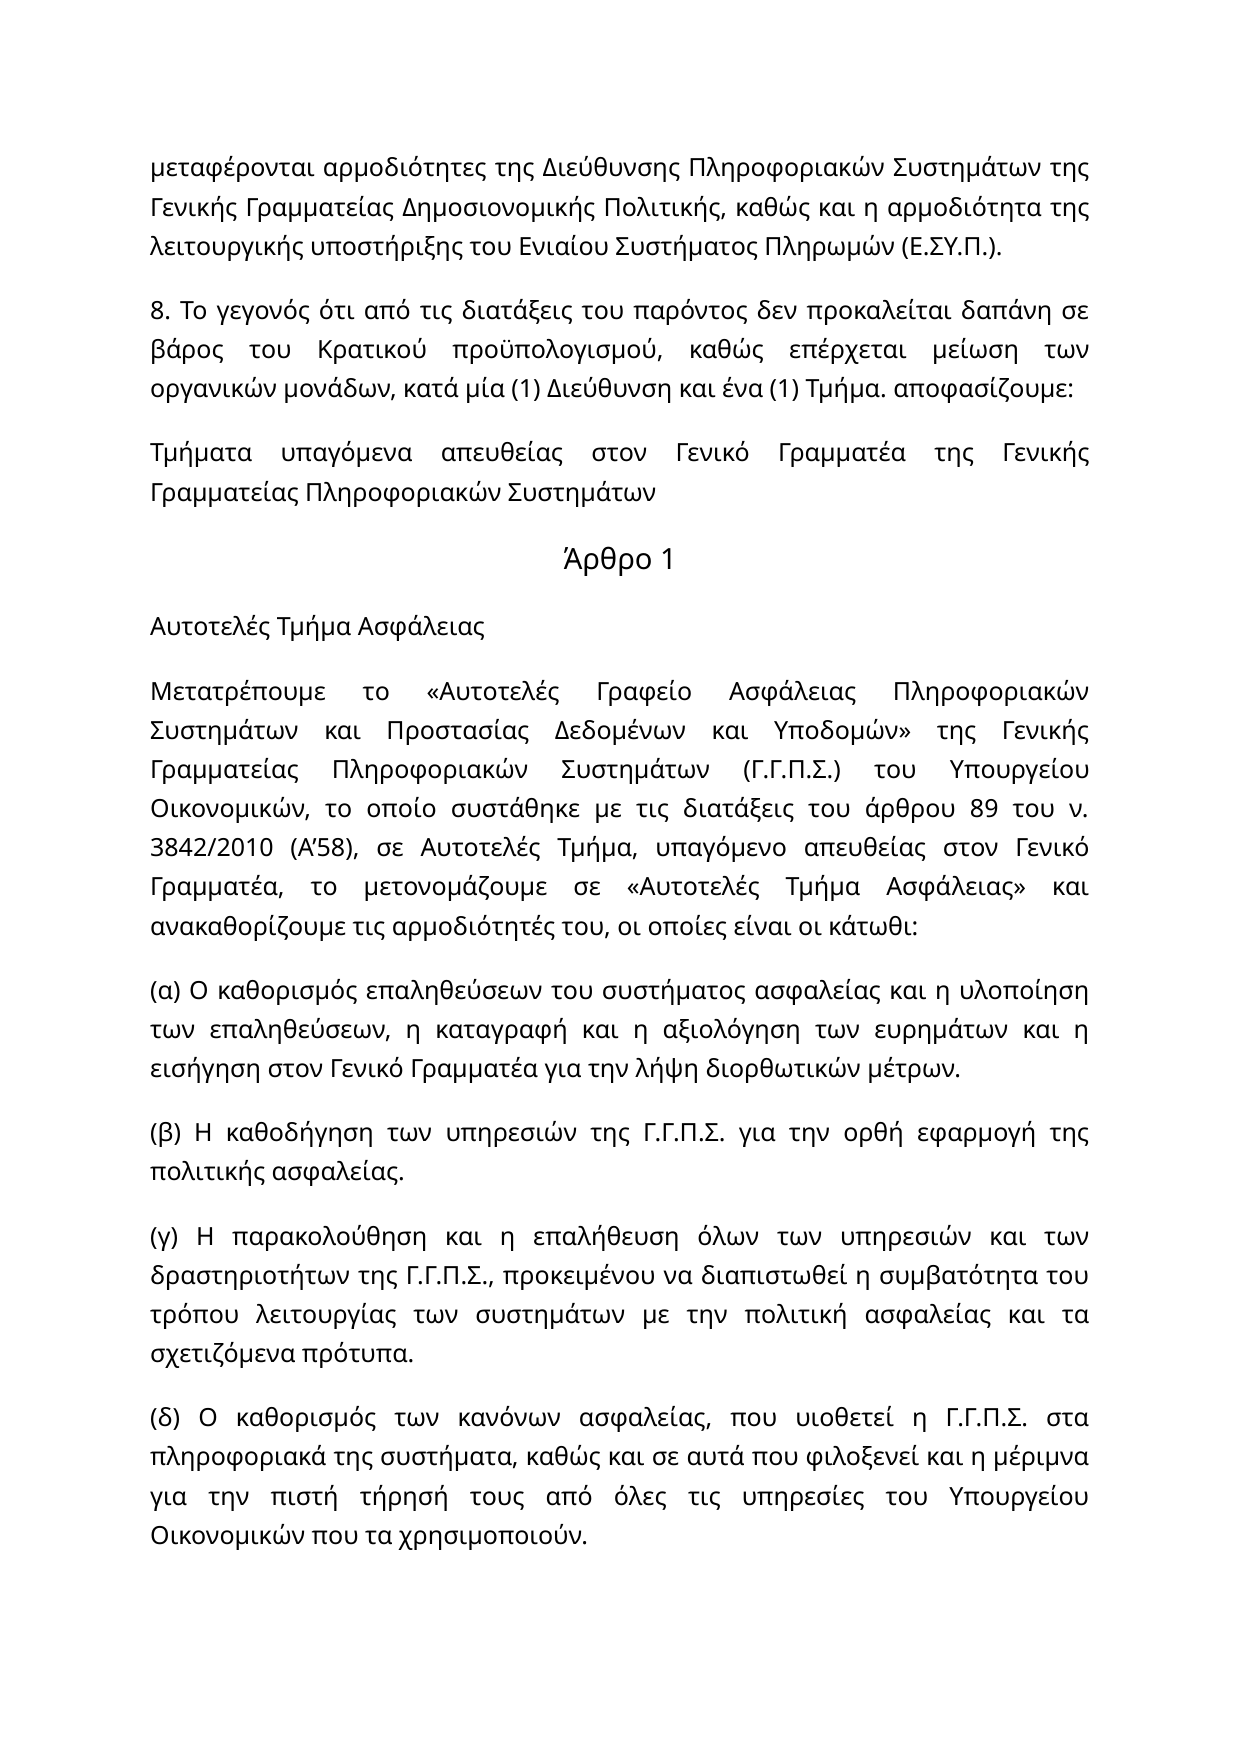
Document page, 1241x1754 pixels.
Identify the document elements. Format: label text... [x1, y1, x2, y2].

text (β) Η καθοδήγηση των υπηρεσιών της Γ.Γ.Π.Σ. για την ορθή εφαρμογή της πολιτικής ασφαλείας. [150, 1115, 1090, 1188]
text (α) Ο καθορισμός επαληθεύσεων του συστήματος ασφαλείας και η υλοποίηση των επαληθεύσεων, η καταγραφή και η αξιολόγηση των ευρημάτων και η εισήγηση στον Γενικό Γραμματέα για την λήψη διορθωτικών μέτρων. [150, 972, 1090, 1085]
text Τμήματα υπαγόμενα απευθείας στον Γενικό Γραμματέα της Γενικής Γραμματείας Πληροφοριακών Συστημάτων [150, 435, 1090, 508]
text μεταφέρονται αρμοδιότητες της Διεύθυνσης Πληροφοριακών Συστημάτων της Γενικής Γραμματείας Δημοσιονομικής Πολιτικής, καθώς και η αρμοδιότητα της λειτουργικής υποστήριξης του Ενιαίου Συστήματος Πληρωμών (Ε.ΣΥ.Π.). [150, 150, 1090, 262]
text Αυτοτελές Τμήμα Ασφάλειας [150, 609, 1090, 643]
text (γ) Η παρακολούθηση και η επαλήθευση όλων των υπηρεσιών και των δραστηριοτήτων της Γ.Γ.Π.Σ., προκειμένου να διαπιστωθεί η συμβατότητα του τρόπου λειτουργίας των συστημάτων με την πολιτική ασφαλείας και τα σχετιζόμενα πρότυπα. [150, 1218, 1090, 1370]
subtitle Άρθρο 1 [150, 538, 1090, 578]
text 8. Το γεγονός ότι από τις διατάξεις του παρόντος δεν προκαλείται δαπάνη σε βάρος του Κρατικού προϋπολογισμού, καθώς επέρχεται μείωση των οργανικών μονάδων, κατά μία (1) Διεύθυνση και ένα (1) Τμήμα. αποφασίζουμε: [150, 292, 1090, 405]
text Μετατρέπουμε το «Αυτοτελές Γραφείο Ασφάλειας Πληροφοριακών Συστημάτων και Προστασίας Δεδομένων και Υποδομών» της Γενικής Γραμματείας Πληροφοριακών Συστημάτων (Γ.Γ.Π.Σ.) του Υπουργείου Οικονομικών, το οποίο συστάθηκε με τις διατάξεις του άρθρου 89 του ν. 3842/2010 (Α’58), σε Αυτοτελές Τμήμα, υπαγόμενο απευθείας στον Γενικό Γραμματέα, το μετονομάζουμε σε «Αυτοτελές Τμήμα Ασφάλειας» και ανακαθορίζουμε τις αρμοδιότητές του, οι οποίες είναι οι κάτωθι: [150, 673, 1090, 942]
text (δ) Ο καθορισμός των κανόνων ασφαλείας, που υιοθετεί η Γ.Γ.Π.Σ. στα πληροφοριακά της συστήματα, καθώς και σε αυτά που φιλοξενεί και η μέριμνα για την πιστή τήρησή τους από όλες τις υπηρεσίες του Υπουργείου Οικονομικών που τα χρησιμοποιούν. [150, 1400, 1090, 1551]
